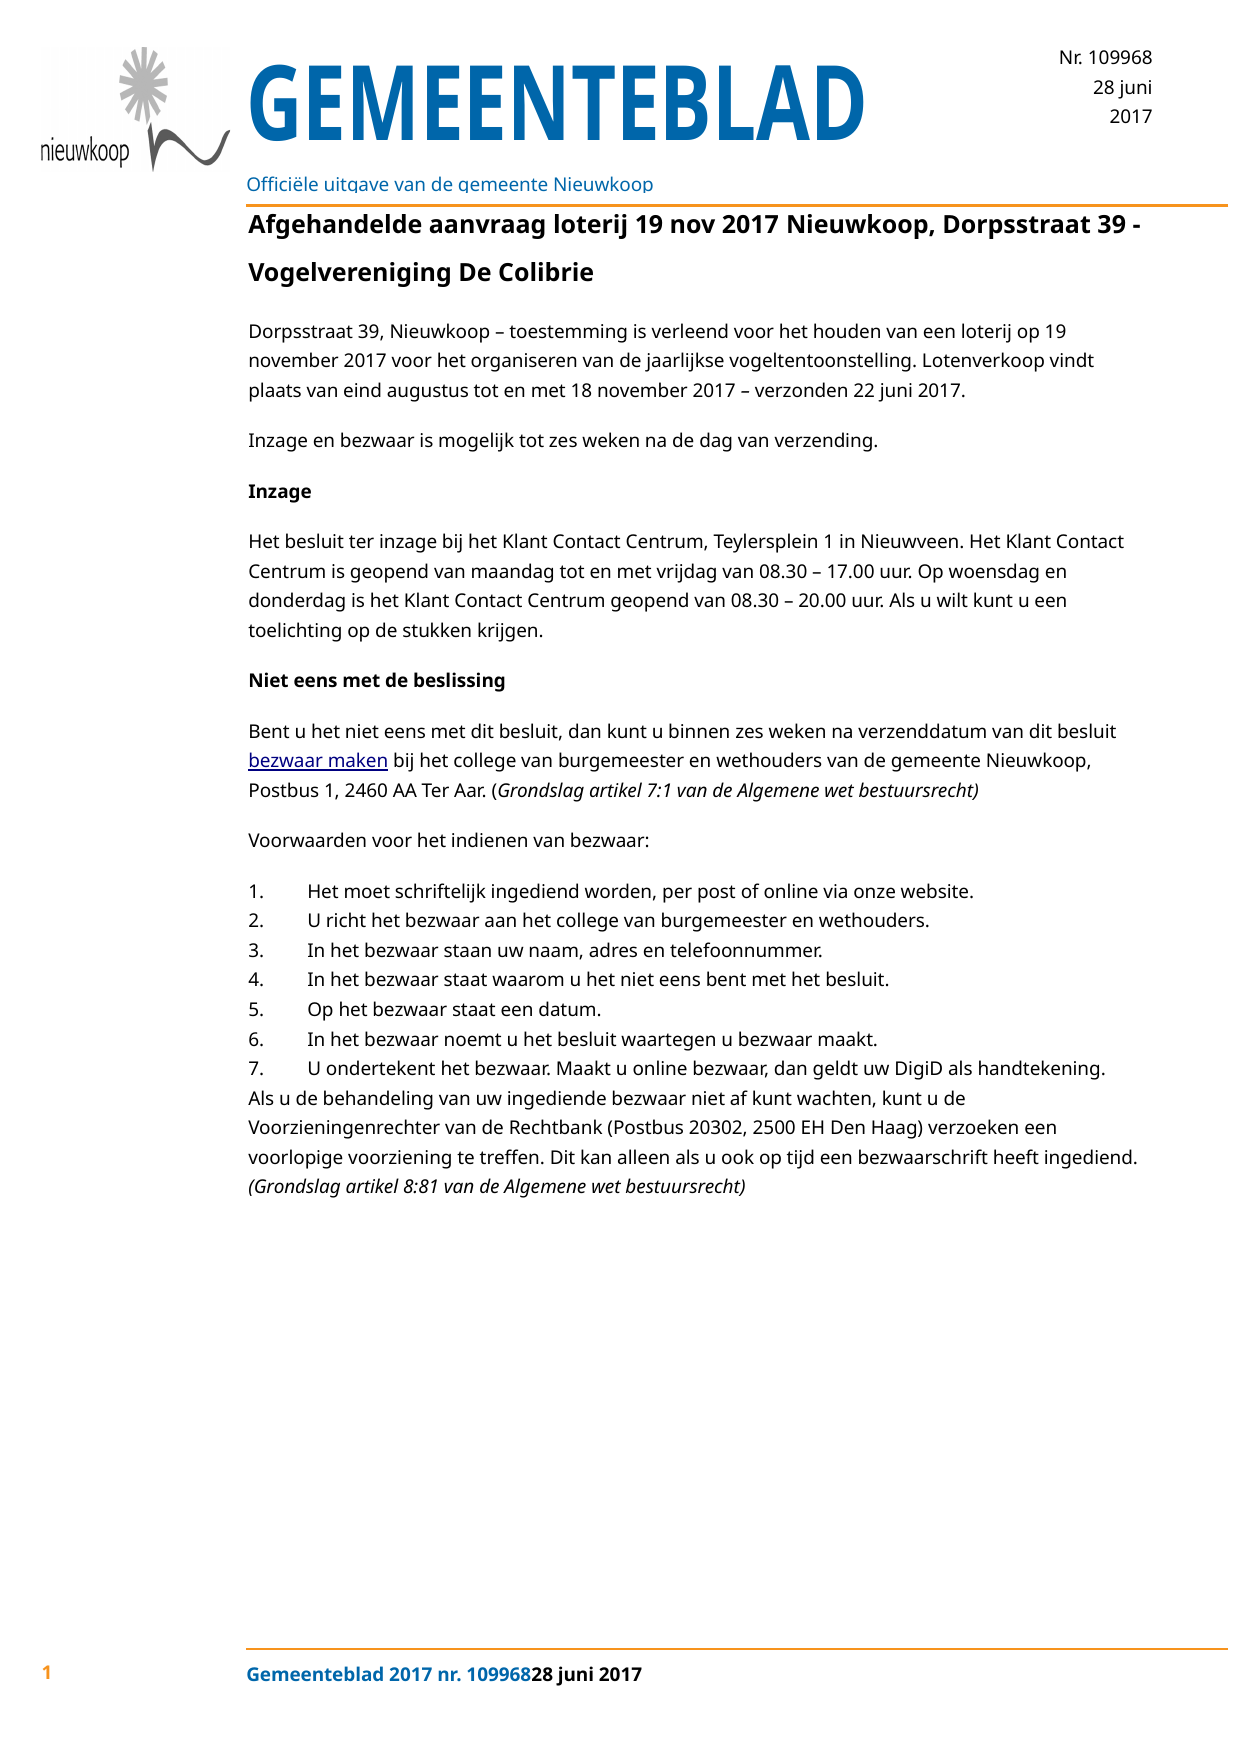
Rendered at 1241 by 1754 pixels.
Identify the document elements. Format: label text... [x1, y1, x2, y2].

text Afgehandelde aanvraag loterij 19 nov 2017 Nieuwkoop, Dorpsstraat 39 - Vogelvereniging De Colibrie [248, 207, 1152, 288]
list Het moet schriftelijk ingediend worden, per post of online via onze website. [248, 878, 1152, 904]
text Dorpsstraat 39, Nieuwkoop – toestemming is verleend voor het houden van een loterij op 19 november 2017 voor het organiseren van de jaarlijkse vogeltentoonstelling. Lotenverkoop vindt plaats van eind augustus tot en met 18 november 2017 – verzonden 22 juni 2017. [248, 318, 1152, 403]
text Als u de behandeling van uw ingediende bezwaar niet af kunt wachten, kunt u de Voorzieningenrechter van de Rechtbank (Postbus 20302, 2500 EH Den Haag) verzoeken een voorlopige voorziening te treffen. Dit kan alleen als u ook op tijd een bezwaarschrift heeft ingediend. (Grondslag artikel 8:81 van de Algemene wet bestuursrecht) [248, 1085, 1152, 1199]
text Inzage en bezwaar is mogelijk tot zes weken na de dag van verzending. [248, 427, 1152, 453]
text Inzage [248, 478, 1152, 504]
list In het bezwaar noemt u het besluit waartegen u bezwaar maakt. [248, 1026, 1152, 1052]
list U richt het bezwaar aan het college van burgemeester en wethouders. [248, 907, 1152, 933]
list Op het bezwaar staat een datum. [248, 996, 1152, 1022]
list In het bezwaar staat waarom u het niet eens bent met het besluit. [248, 967, 1152, 992]
list In het bezwaar staan uw naam, adres en telefoonnummer. [248, 937, 1152, 963]
text Voorwaarden voor het indienen van bezwaar: [248, 827, 1152, 853]
text Niet eens met de beslissing [248, 667, 1152, 693]
picture [41, 47, 231, 172]
text Bent u het niet eens met dit besluit, dan kunt u binnen zes weken na verzenddatum van dit besluit bezwaar maken bij het college van burgemeester en wethouders van de gemeente Nieuwkoop, Postbus 1, 2460 AA Ter Aar. (Grondslag artikel 7:1 van de Algemene wet bestuursrecht) [248, 718, 1152, 803]
text Het besluit ter inzage bij het Klant Contact Centrum, Teylersplein 1 in Nieuwveen. Het Klant Contact Centrum is geopend van maandag tot en met vrijdag van 08.30 – 17.00 uur. Op woensdag en donderdag is het Klant Contact Centrum geopend van 08.30 – 20.00 uur. Als u wilt kunt u een toelichting op de stukken krijgen. [248, 528, 1152, 643]
list U ondertekent het bezwaar. Maakt u online bezwaar, dan geldt uw DigiD als handtekening. [248, 1055, 1152, 1081]
